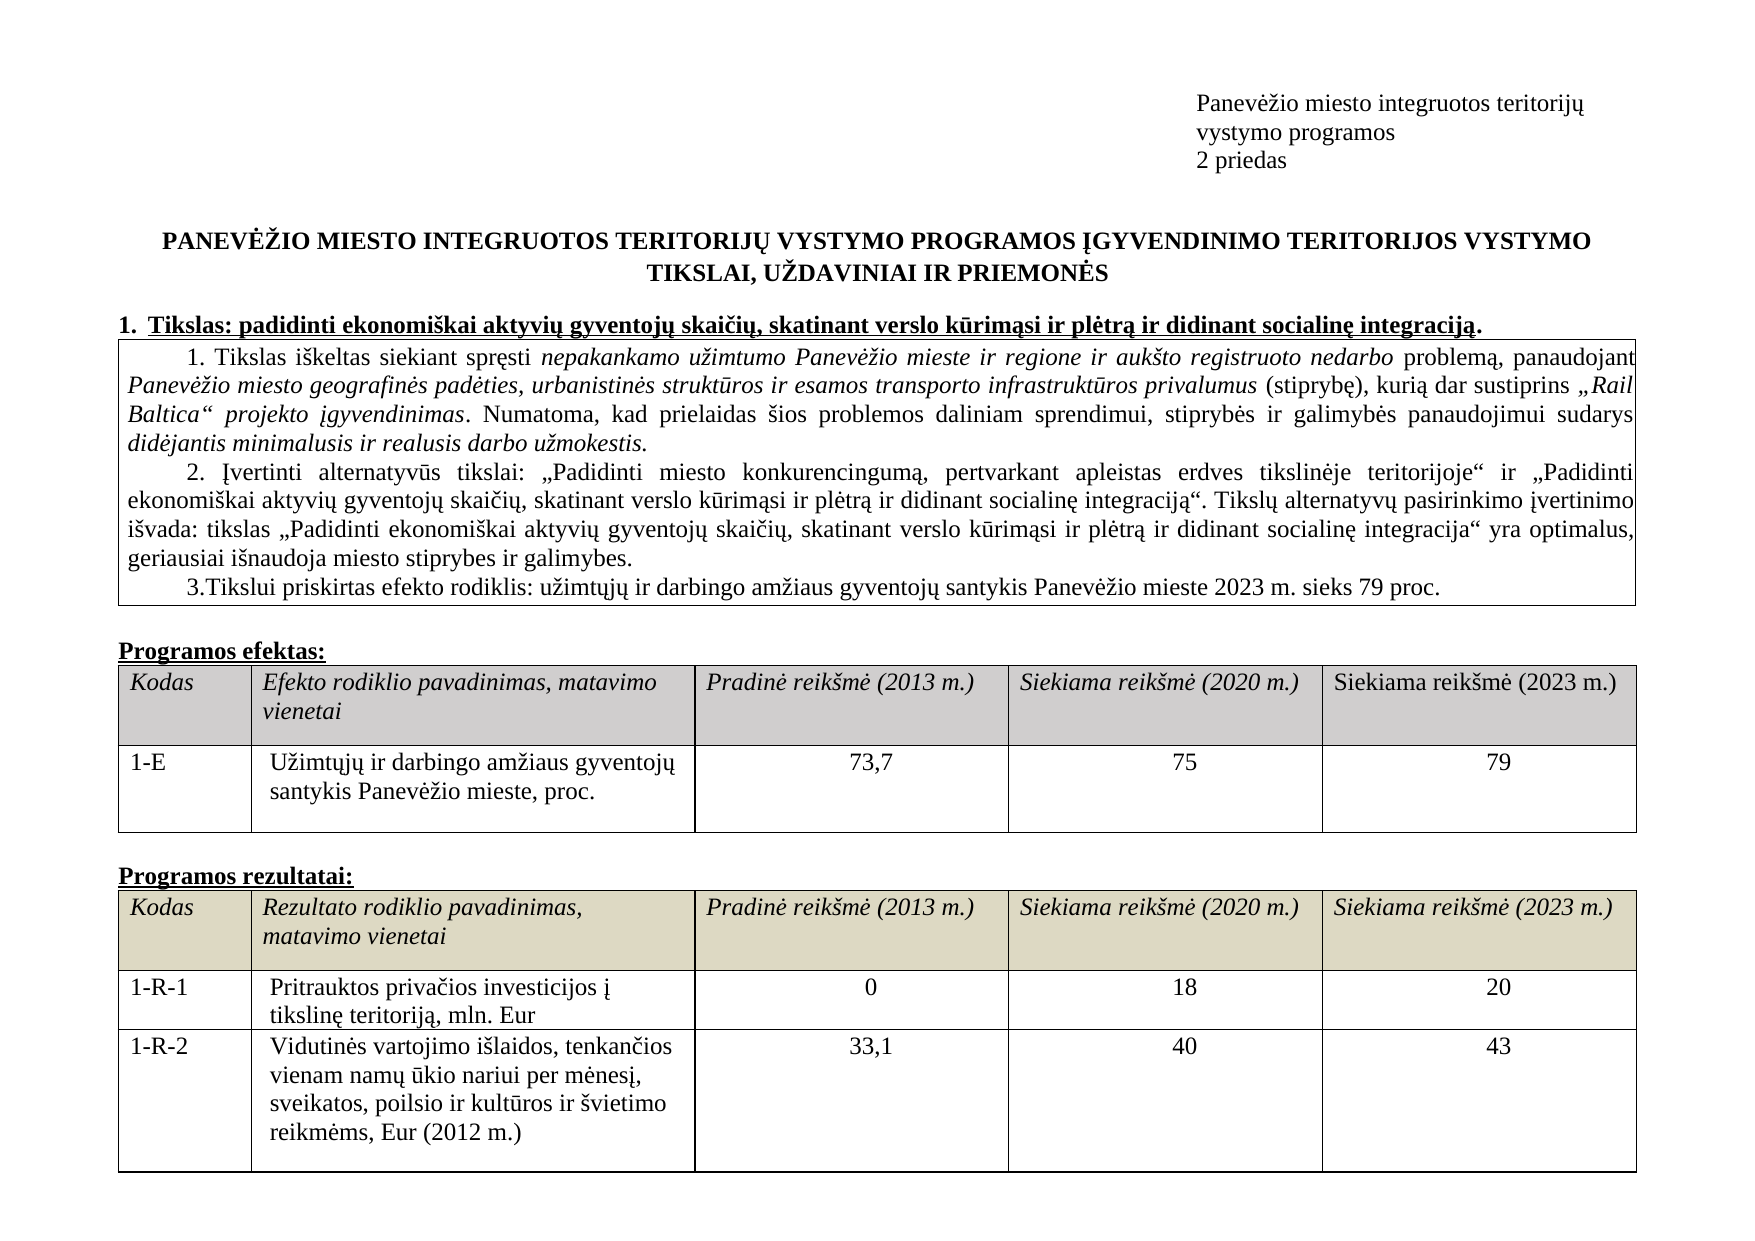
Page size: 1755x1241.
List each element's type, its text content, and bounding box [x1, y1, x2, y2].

text Programos rezultatai: [118, 861, 1636, 890]
text Programos efektas: [118, 636, 1636, 665]
table_cell 18 [1009, 971, 1322, 1029]
table_header Pradinė reikšmė (2013 m.) [696, 666, 1008, 745]
table_cell Pritrauktos privačios investicijos į tikslinę teritoriją, mln. Eur [252, 971, 694, 1029]
table_cell 20 [1323, 971, 1636, 1029]
table_cell Užimtųjų ir darbingo amžiaus gyventojų santykis Panevėžio mieste, proc. [252, 746, 694, 832]
text vystymo programos [1196, 117, 1410, 145]
table_cell 1-R-2 [119, 1030, 251, 1171]
text Panevėžio miesto integruotos teritorijų [118, 88, 1636, 117]
table_cell 73,7 [696, 746, 1008, 832]
table_cell 0 [696, 971, 1008, 1029]
table_cell 79 [1323, 746, 1636, 832]
table_cell 40 [1009, 1030, 1322, 1171]
text 2 priedas [1196, 145, 1410, 174]
table_header Siekiama reikšmė (2023 m.) [1323, 666, 1636, 745]
table_cell Vidutinės vartojimo išlaidos, tenkančios vienam namų ūkio nariui per mėnesį, sveikatos, poilsio ir kultūros ir švietimo reikmėms, Eur (2012 m.) [252, 1030, 694, 1171]
table_cell 75 [1009, 746, 1322, 832]
table_header Rezultato rodiklio pavadinimas, matavimo vienetai [252, 891, 694, 970]
table_cell 43 [1323, 1030, 1636, 1171]
table_header Kodas [119, 666, 251, 745]
text 2. Įvertinti alternatyvūs tikslai: „Padidinti miesto konkurencingumą, pertvarkant apleistas erdves tikslinėje teritorijoje“ ir „Padidinti ekonomiškai aktyvių gyventojų skaičių, skatinant verslo kūrimąsi ir plėtrą ir didinant socialinę integraciją“. Tikslų alternatyvų pasirinkimo įvertinimo išvada: tikslas „Padidinti ekonomiškai aktyvių gyventojų skaičių, skatinant verslo kūrimąsi ir plėtrą ir didinant socialinę integracija“ yra optimalus, geriausiai išnaudoja miesto stiprybes ir galimybes. [119, 454, 1635, 569]
table_header Pradinė reikšmė (2013 m.) [696, 891, 1008, 970]
table_cell 1-E [119, 746, 251, 832]
text PANEVĖŽIO MIESTO INTEGRUOTOS TERITORIJŲ VYSTYMO PROGRAMOS ĮGYVENDINIMO TERITORIJOS VYSTYMO TIKSLAI, UŽDAVINIAI IR PRIEMONĖS [118, 226, 1636, 287]
table_cell 33,1 [696, 1030, 1008, 1171]
text 3.Tikslui priskirtas efekto rodiklis: užimtųjų ir darbingo amžiaus gyventojų santykis Panevėžio mieste 2023 m. sieks 79 proc. [119, 569, 1635, 605]
table_header Siekiama reikšmė (2023 m.) [1323, 891, 1636, 970]
table_header Kodas [119, 891, 251, 970]
table_header Siekiama reikšmė (2020 m.) [1009, 666, 1322, 745]
table_header Siekiama reikšmė (2020 m.) [1009, 891, 1322, 970]
text 1. Tikslas iškeltas siekiant spręsti nepakankamo užimtumo Panevėžio mieste ir regione ir aukšto registruoto nedarbo problemą, panaudojant Panevėžio miesto geografinės padėties, urbanistinės struktūros ir esamos transporto infrastruktūros privalumus (stiprybę), kurią dar sustiprins „Rail Baltica“ projekto įgyvendinimas. Numatoma, kad prielaidas šios problemos daliniam sprendimui, stiprybės ir galimybės panaudojimui sudarys didėjantis minimalusis ir realusis darbo užmokestis. [119, 340, 1635, 454]
table_cell 1-R-1 [119, 971, 251, 1029]
table_header Efekto rodiklio pavadinimas, matavimo vienetai [252, 666, 694, 745]
text 1. Tikslas: padidinti ekonomiškai aktyvių gyventojų skaičių, skatinant verslo kūrimąsi ir plėtrą ir didinant socialinę integraciją. [103, 310, 1636, 339]
